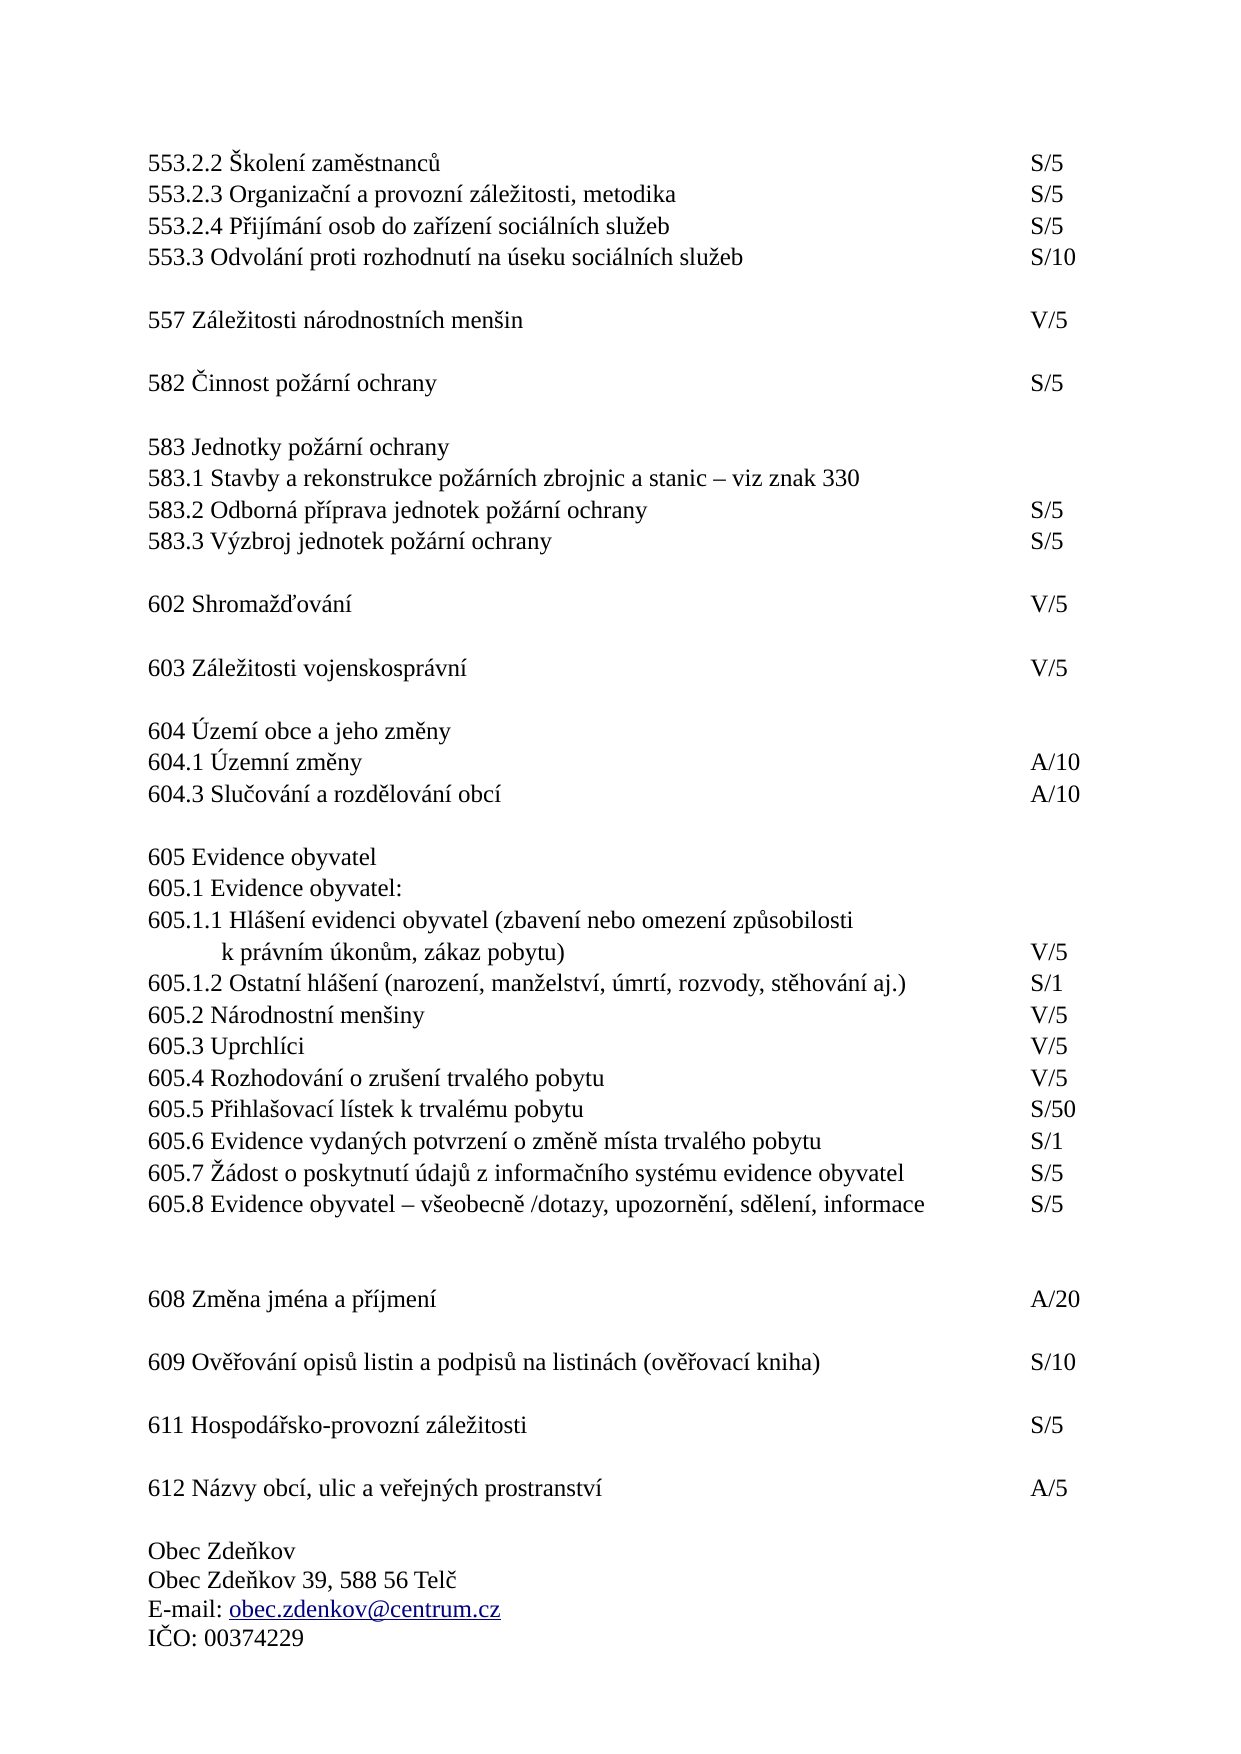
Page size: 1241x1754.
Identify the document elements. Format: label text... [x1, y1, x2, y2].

text 583.1 Stavby a rekonstrukce požárních zbrojnic a stanic – viz znak 330 [148, 463, 1152, 492]
text 605 Evidence obyvatel [148, 842, 1152, 871]
text 605.7 Žádost o poskytnutí údajů z informačního systému evidence obyvatel S/5 [148, 1158, 1152, 1186]
text 553.3 Odvolání proti rozhodnutí na úseku sociálních služeb S/10 [148, 242, 1152, 271]
text 553.2.2 Školení zaměstnanců S/5 [148, 148, 1152, 176]
text 608 Změna jména a příjmení A/20 [148, 1284, 1152, 1313]
text 605.2 Národnostní menšiny V/5 [148, 1000, 1152, 1028]
text 583.3 Výzbroj jednotek požární ochrany S/5 [148, 526, 1152, 555]
text 609 Ověřování opisů listin a podpisů na listinách (ověřovací kniha) S/10 [148, 1347, 1152, 1376]
text 553.2.4 Přijímání osob do zařízení sociálních služeb S/5 [148, 211, 1152, 239]
text 605.6 Evidence vydaných potvrzení o změně místa trvalého pobytu S/1 [148, 1126, 1152, 1155]
text k právním úkonům, zákaz pobytu) V/5 [148, 937, 1152, 965]
text 605.8 Evidence obyvatel – všeobecně /dotazy, upozornění, sdělení, informace S/5 [148, 1189, 1152, 1218]
text 583.2 Odborná příprava jednotek požární ochrany S/5 [148, 495, 1152, 523]
text 605.4 Rozhodování o zrušení trvalého pobytu V/5 [148, 1063, 1152, 1092]
text 582 Činnost požární ochrany S/5 [148, 368, 1152, 397]
text 605.5 Přihlašovací lístek k trvalému pobytu S/50 [148, 1094, 1152, 1123]
text 611 Hospodářsko-provozní záležitosti S/5 [148, 1410, 1152, 1439]
text 604.1 Územní změny A/10 [148, 747, 1152, 776]
text 605.1 Evidence obyvatel: [148, 873, 1152, 902]
text 604 Území obce a jeho změny [148, 716, 1152, 744]
text 553.2.3 Organizační a provozní záležitosti, metodika S/5 [148, 179, 1152, 208]
text 603 Záležitosti vojenskosprávní V/5 [148, 653, 1152, 681]
text 612 Názvy obcí, ulic a veřejných prostranství A/5 [148, 1473, 1152, 1502]
text 605.1.2 Ostatní hlášení (narození, manželství, úmrtí, rozvody, stěhování aj.) S/1 [148, 968, 1152, 997]
text 583 Jednotky požární ochrany [148, 432, 1152, 460]
text 602 Shromažďování V/5 [148, 589, 1152, 618]
text 605.3 Uprchlíci V/5 [148, 1031, 1152, 1060]
text 604.3 Slučování a rozdělování obcí A/10 [148, 779, 1152, 808]
text 605.1.1 Hlášení evidenci obyvatel (zbavení nebo omezení způsobilosti [148, 905, 1152, 934]
text 557 Záležitosti národnostních menšin V/5 [148, 305, 1152, 334]
